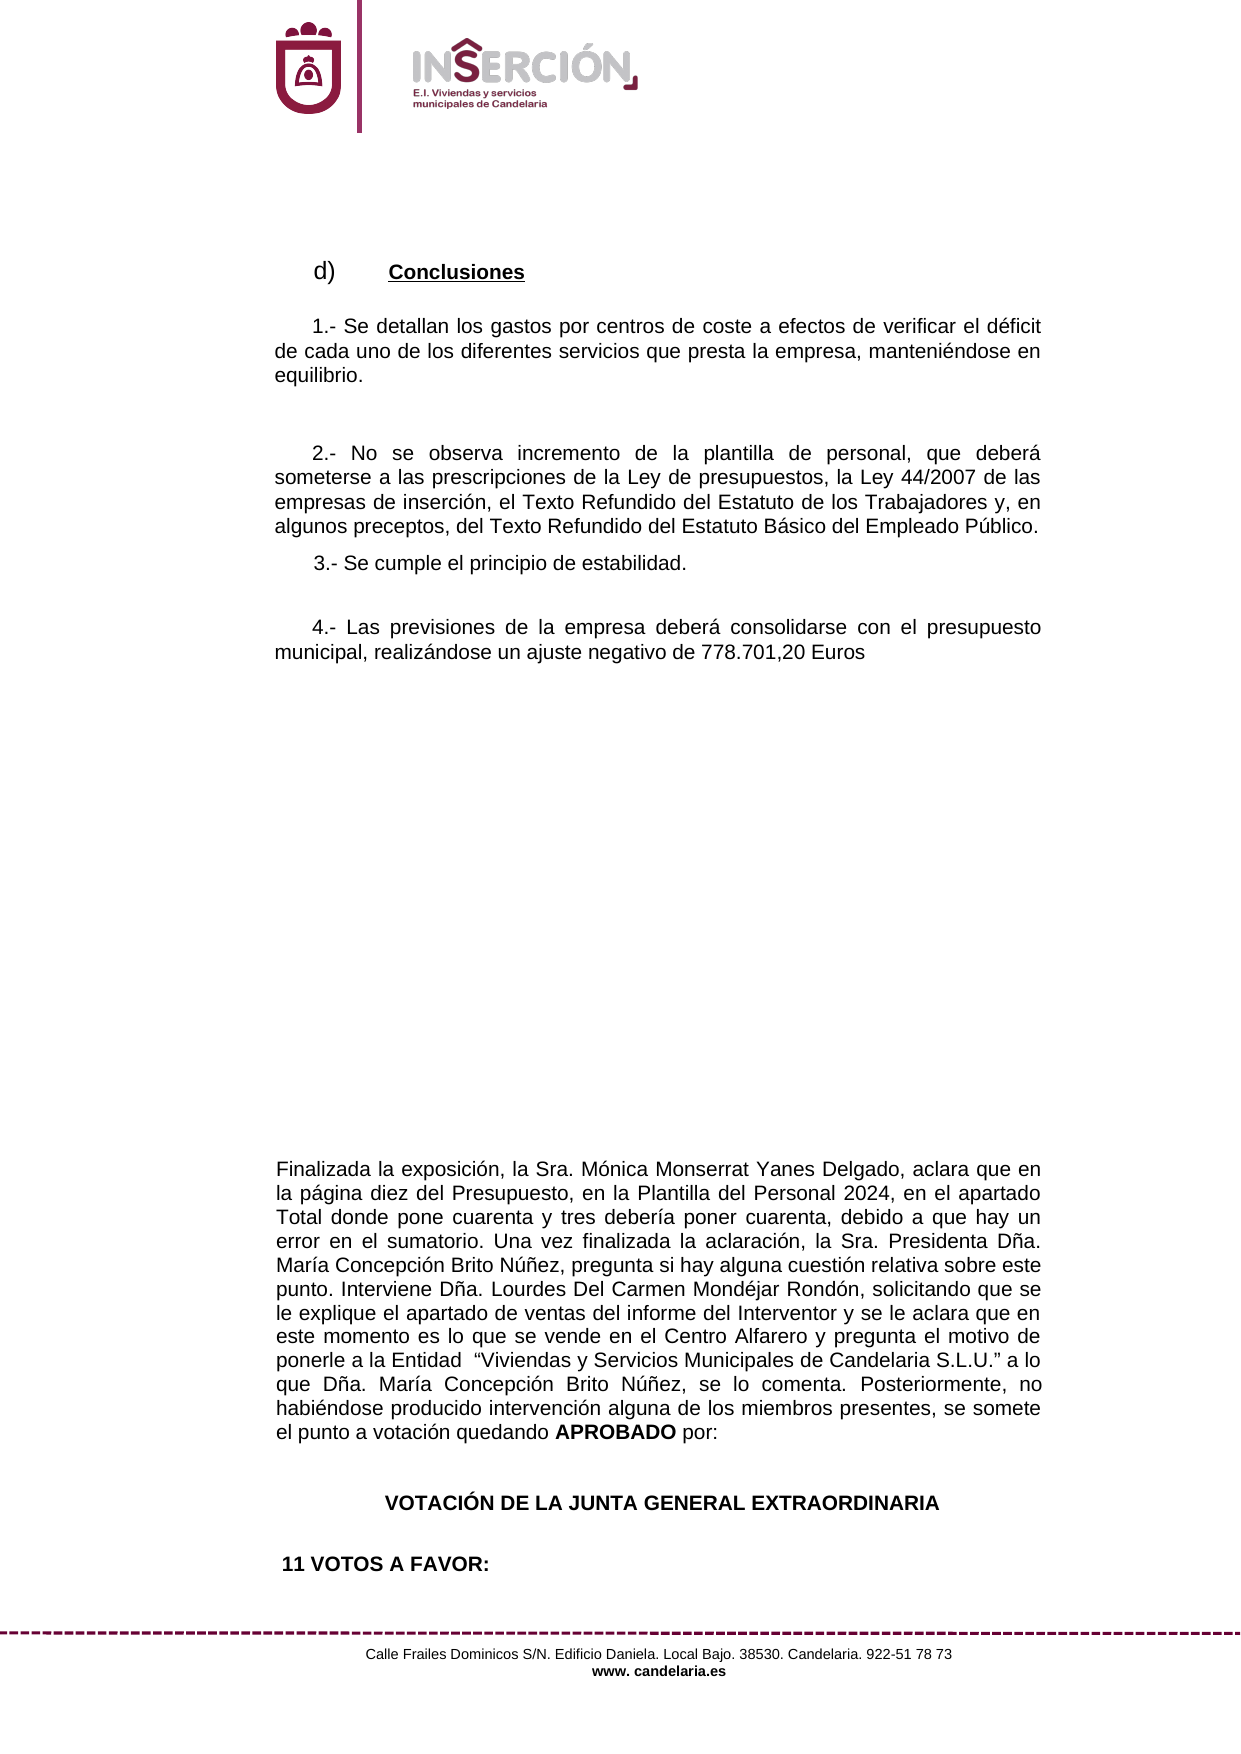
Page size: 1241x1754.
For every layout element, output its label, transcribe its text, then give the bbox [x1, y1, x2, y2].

text 2.- No se observa incremento de la plantilla de personal, que deberá someterse a las prescripciones de la Ley de presupuestos, la Ley 44/2007 de las empresas de inserción, el Texto Refundido del Estatuto de los Trabajadores y, en algunos preceptos, del Texto Refundido del Estatuto Básico del Empleado Público. [274, 441, 1042, 538]
text VOTACIÓN DE LA JUNTA GENERAL EXTRAORDINARIA [282, 1490, 1042, 1514]
text 11 VOTOS A FAVOR: [276, 1552, 1042, 1577]
text 3.- Se cumple el principio de estabilidad. [313, 550, 1042, 574]
text 1.- Se detallan los gastos por centros de coste a efectos de verificar el déficit de cada uno de los diferentes servicios que presta la empresa, manteniéndose en equilibrio. [274, 314, 1042, 387]
text 4.- Las previsiones de la empresa deberá consolidarse con el presupuesto municipal, realizándose un ajuste negativo de 778.701,20 Euros [274, 615, 1042, 663]
text Finalizada la exposición, la Sra. Mónica Monserrat Yanes Delgado, aclara que en la página diez del Presupuesto, en la Plantilla del Personal 2024, en el apartado Total donde pone cuarenta y tres debería poner cuarenta, debido a que hay un error en el sumatorio. Una vez finalizada la aclaración, la Sra. Presidenta Dña. María Concepción Brito Núñez, pregunta si hay alguna cuestión relativa sobre este punto. Interviene Dña. Lourdes Del Carmen Mondéjar Rondón, solicitando que se le explique el apartado de ventas del informe del Interventor y se le aclara que en este momento es lo que se vende en el Centro Alfarero y pregunta el motivo de ponerle a la Entidad “Viviendas y Servicios Municipales de Candelaria S.L.U.” a lo que Dña. María Concepción Brito Núñez, se lo comenta. Posteriormente, no habiéndose producido intervención alguna de los miembros presentes, se somete el punto a votación quedando APROBADO por: [276, 1157, 1042, 1444]
list Conclusiones [313, 256, 1042, 284]
